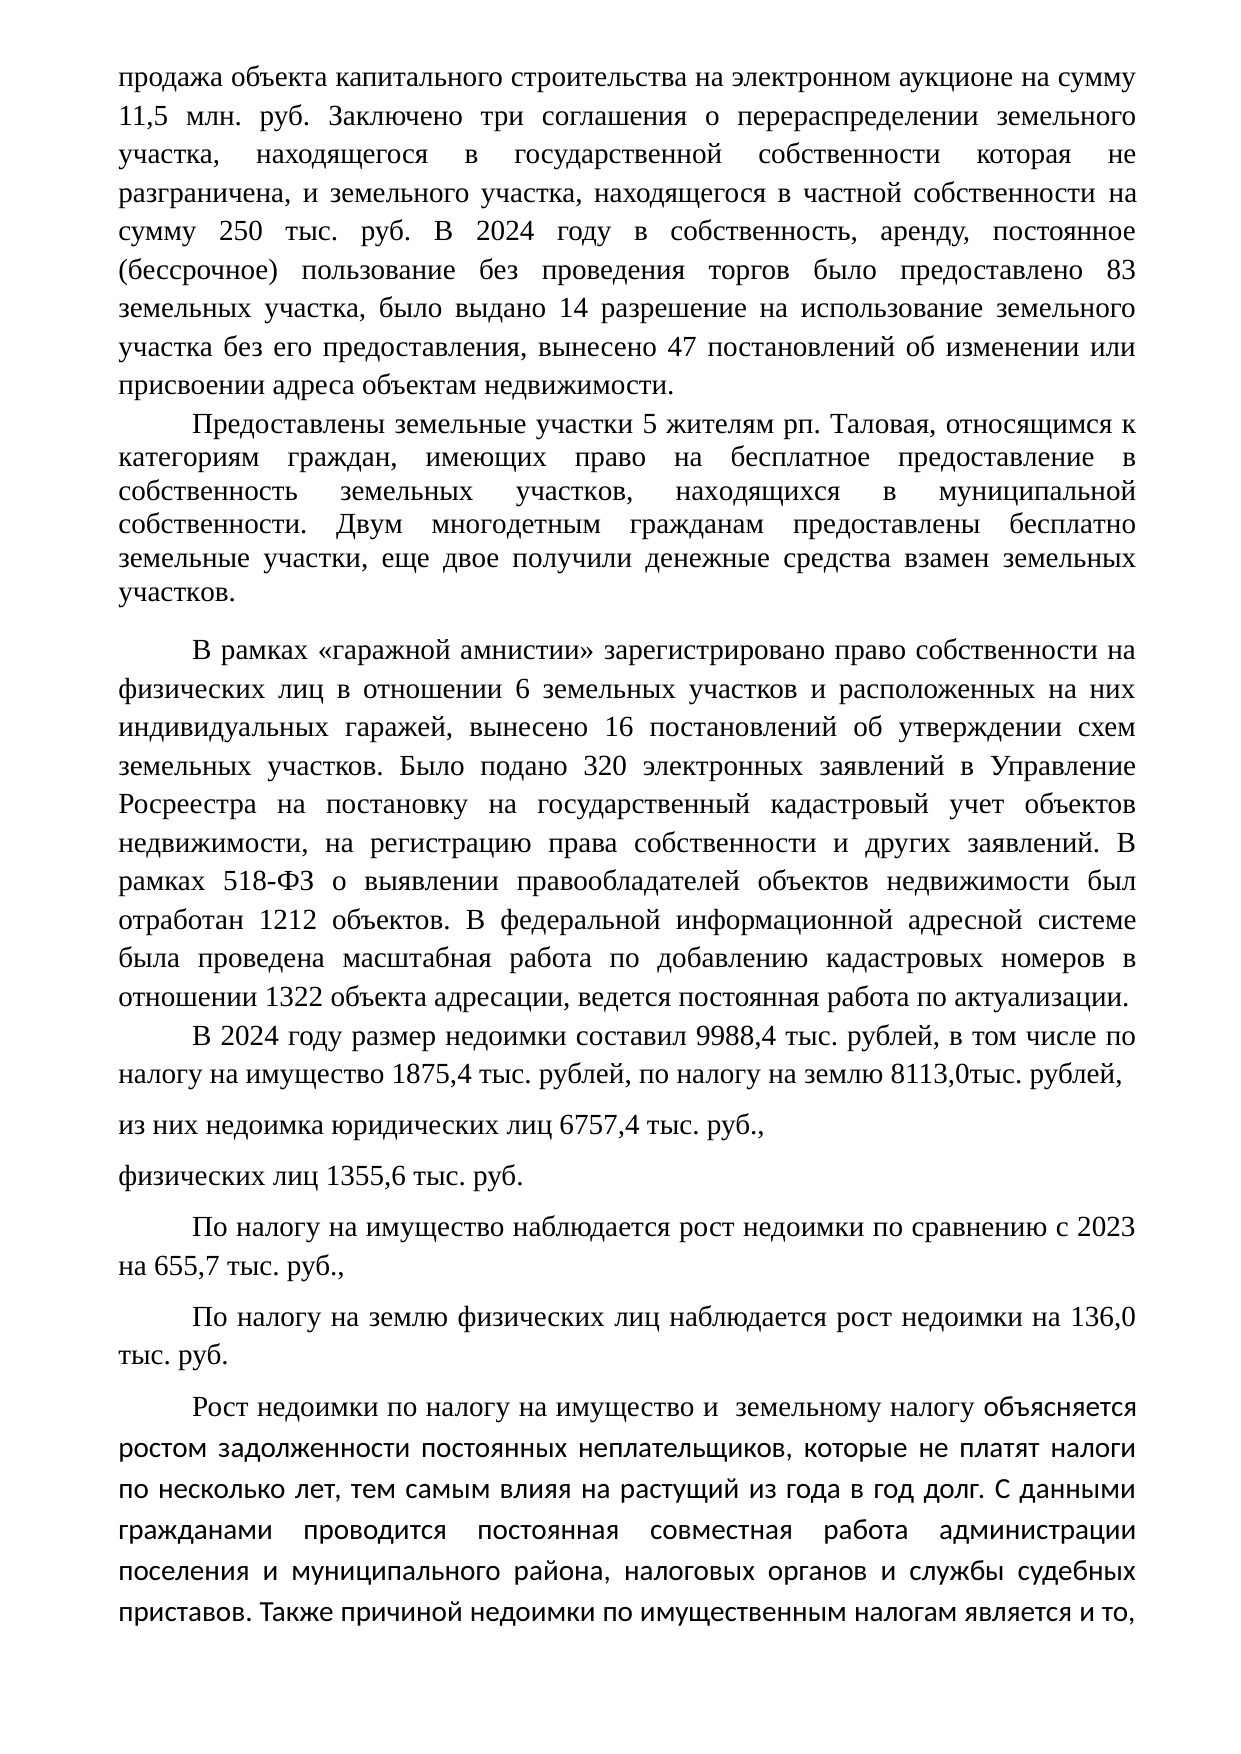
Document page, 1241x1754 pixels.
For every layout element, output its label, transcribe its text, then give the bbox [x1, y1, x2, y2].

text из них недоимка юридических лиц 6757,4 тыс. руб., [118, 1107, 1137, 1141]
text По налогу на землю физических лиц наблюдается рост недоимки на 136,0 тыс. руб. [118, 1299, 1137, 1371]
text В рамках «гаражной амнистии» зарегистрировано право собственности на физических лиц в отношении 6 земельных участков и расположенных на них индивидуальных гаражей, вынесено 16 постановлений об утверждении схем земельных участков. Было подано 320 электронных заявлений в Управление Росреестра на постановку на государственный кадастровый учет объектов недвижимости, на регистрацию права собственности и других заявлений. В рамках 518-ФЗ о выявлении правообладателей объектов недвижимости был отработан 1212 объектов. В федеральной информационной адресной системе была проведена масштабная работа по добавлению кадастровых номеров в отношении 1322 объекта адресации, ведется постоянная работа по актуализации. [118, 632, 1137, 1013]
subtitle Предоставлены земельные участки 5 жителям рп. Таловая, относящимся к категориям граждан, имеющих право на бесплатное предоставление в собственность земельных участков, находящихся в муниципальной собственности. Двум многодетным гражданам предоставлены бесплатно земельные участки, еще двое получили денежные средства взамен земельных участков. [118, 406, 1137, 607]
text продажа объекта капитального строительства на электронном аукционе на сумму 11,5 млн. руб. Заключено три соглашения о перераспределении земельного участка, находящегося в государственной собственности которая не разграничена, и земельного участка, находящегося в частной собственности на сумму 250 тыс. руб. В 2024 году в собственность, аренду, постоянное (бессрочное) пользование без проведения торгов было предоставлено 83 земельных участка, было выдано 14 разрешение на использование земельного участка без его предоставления, вынесено 47 постановлений об изменении или присвоении адреса объектам недвижимости. [118, 59, 1137, 401]
text Рост недоимки по налогу на имущество и земельному налогу объясняется ростом задолженности постоянных неплательщиков, которые не платят налоги по несколько лет, тем самым влияя на растущий из года в год долг. С данными гражданами проводится постоянная совместная работа администрации поселения и муниципального района, налоговых органов и службы судебных приставов. Также причиной недоимки по имущественным налогам является и то, [118, 1388, 1137, 1629]
text физических лиц 1355,6 тыс. руб. [118, 1158, 1137, 1192]
text По налогу на имущество наблюдается рост недоимки по сравнению с 2023 на 655,7 тыс. руб., [118, 1209, 1137, 1281]
text В 2024 году размер недоимки составил 9988,4 тыс. рублей, в том числе по налогу на имущество 1875,4 тыс. рублей, по налогу на землю 8113,0тыс. рублей, [118, 1018, 1137, 1090]
